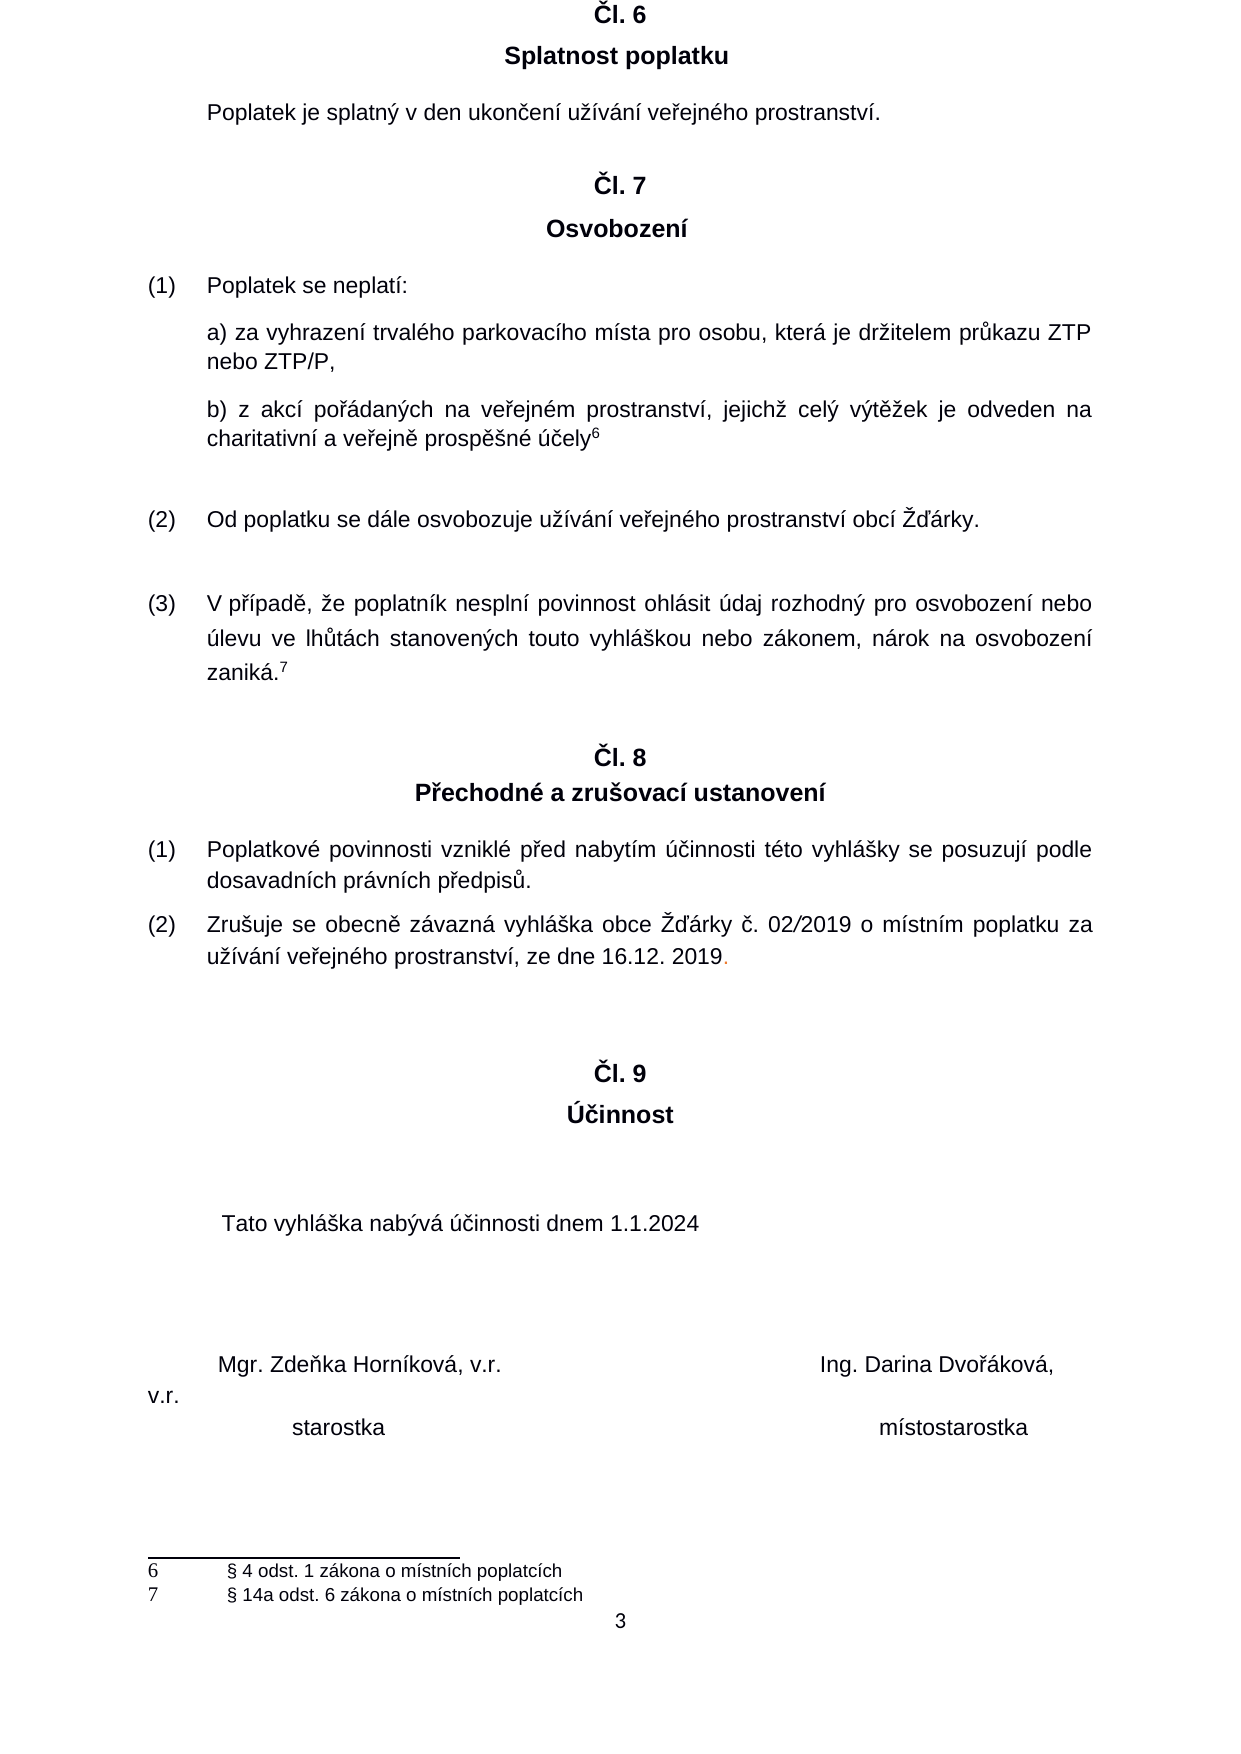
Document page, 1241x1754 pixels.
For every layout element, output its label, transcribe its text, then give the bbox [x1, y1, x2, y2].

text Účinnost [148, 1100, 1093, 1129]
text Čl. 8 [148, 743, 1093, 772]
list V případě, že poplatník nesplní povinnost ohlásit údaj rozhodný pro osvobození nebo úlevu ve lhůtách stanovených touto vyhláškou nebo zákonem, nárok na osvobození zaniká. [148, 590, 1093, 685]
text starostka místostarostka [148, 1414, 1093, 1440]
text Splatnost poplatku [148, 41, 1093, 70]
text Čl. 7 [148, 171, 1093, 199]
list Zrušuje se obecně závazná vyhláška obce Žďárky č. 02/2019 o místním poplatku za užívání veřejného prostranství, ze dne 16.12. 2019. [148, 911, 1093, 969]
text Čl. 9 [148, 1059, 1093, 1087]
text Přechodné a zrušovací ustanovení [148, 778, 1093, 807]
text Poplatek je splatný v den ukončení užívání veřejného prostranství. [207, 99, 1093, 126]
text Čl. 6 [148, 0, 1093, 29]
text Tato vyhláška nabývá účinnosti dnem 1.1.2024 [148, 1209, 1093, 1236]
text § 4 odst. 1 zákona o místních poplatcích [148, 1558, 1093, 1582]
text b) z akcí pořádaných na veřejném prostranství, jejichž celý výtěžek je odveden na charitativní a veřejně prospěšné účely [207, 396, 1093, 451]
text a) za vyhrazení trvalého parkovacího místa pro osobu, která je držitelem průkazu ZTP nebo ZTP/P, [207, 319, 1093, 374]
text Osvobození [148, 214, 1093, 243]
list § 14a odst. 6 zákona o místních poplatcích [148, 1582, 1093, 1606]
text Mgr. Zdeňka Horníková, v.r. Ing. Darina Dvořáková, v.r. [148, 1351, 1093, 1409]
list Poplatek se neplatí: [148, 272, 1093, 299]
list Od poplatku se dále osvobozuje užívání veřejného prostranství obcí Žďárky. [148, 506, 1093, 533]
list Poplatkové povinnosti vzniklé před nabytím účinnosti této vyhlášky se posuzují podle dosavadních právních předpisů. [148, 836, 1093, 894]
